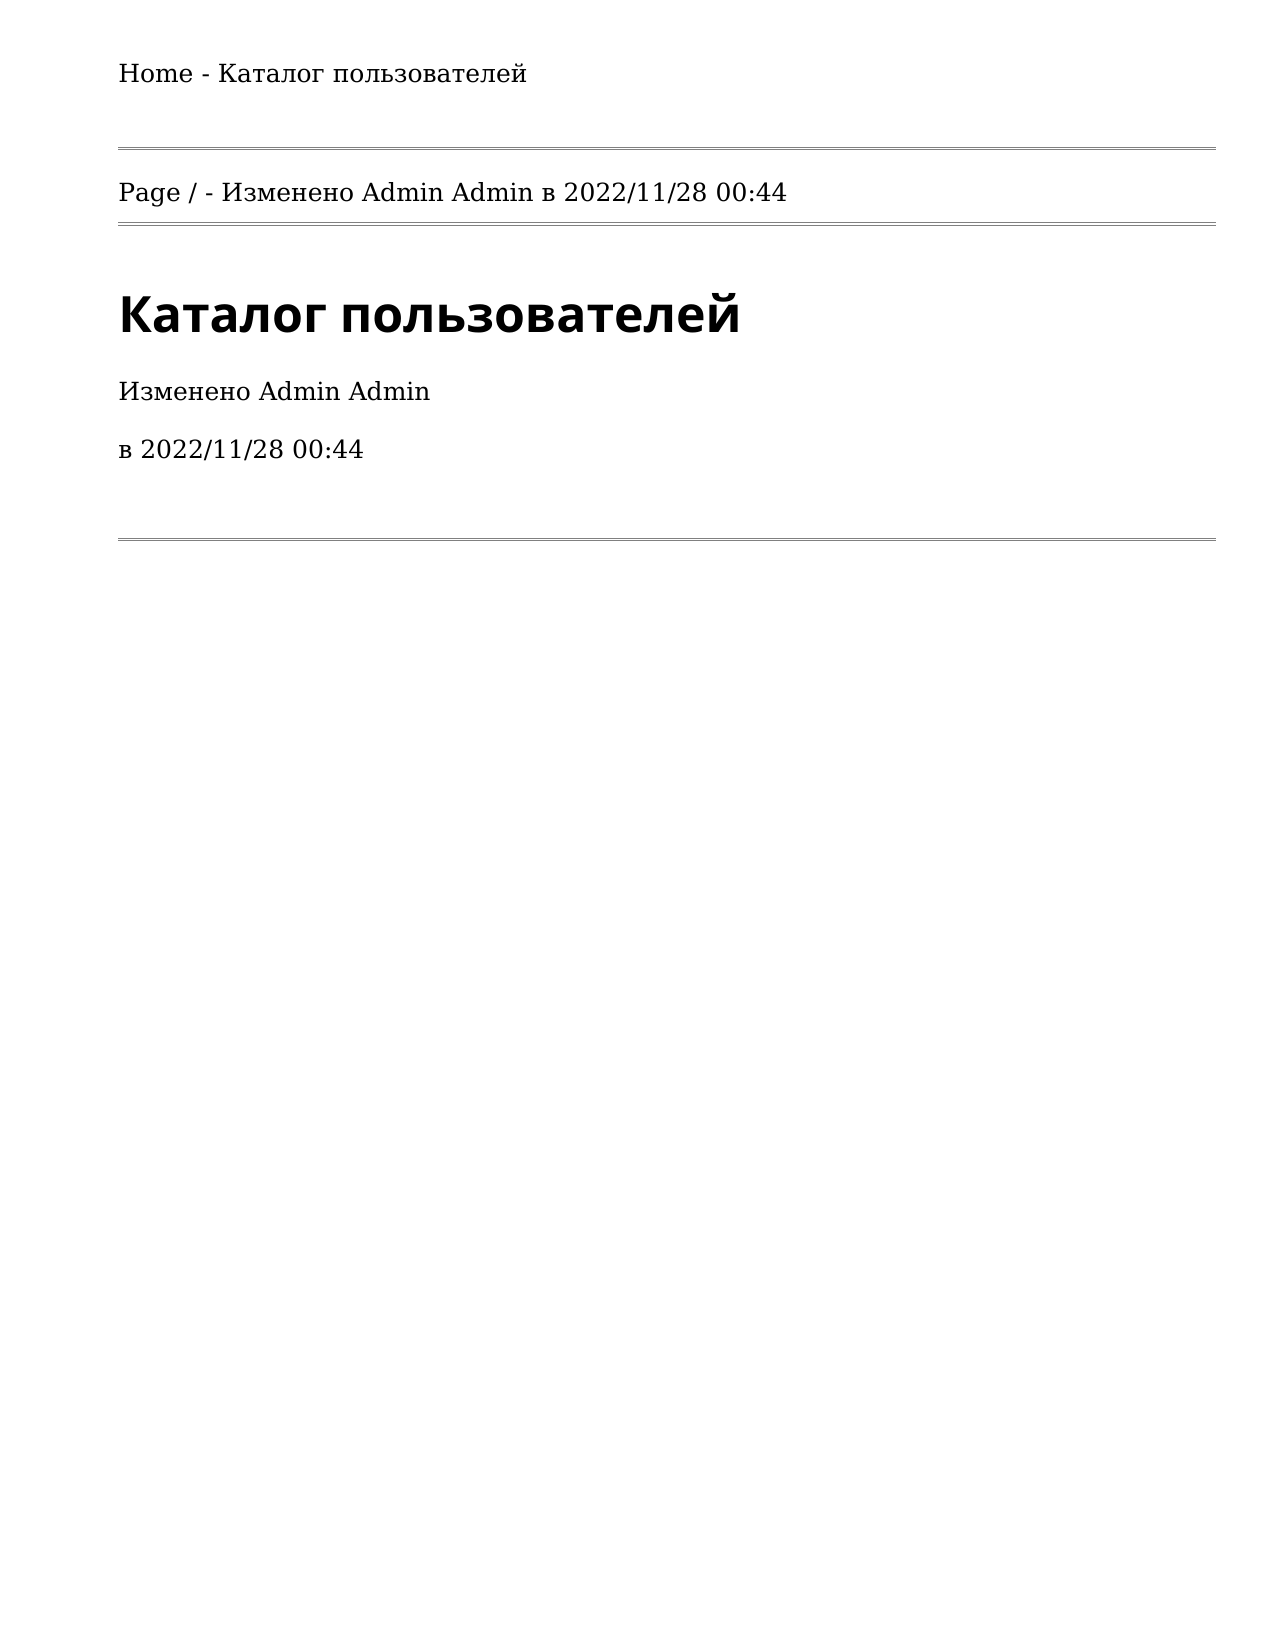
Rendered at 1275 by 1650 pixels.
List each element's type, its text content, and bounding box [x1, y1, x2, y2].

text в 2022/11/28 00:44 [118, 435, 1216, 464]
text Home - Каталог пользователей [118, 59, 1216, 88]
text Page / - Изменено Admin Admin в 2022/11/28 00:44 [118, 179, 1216, 208]
subtitle Каталог пользователей [118, 279, 1216, 347]
text Изменено Admin Admin [118, 377, 1216, 406]
